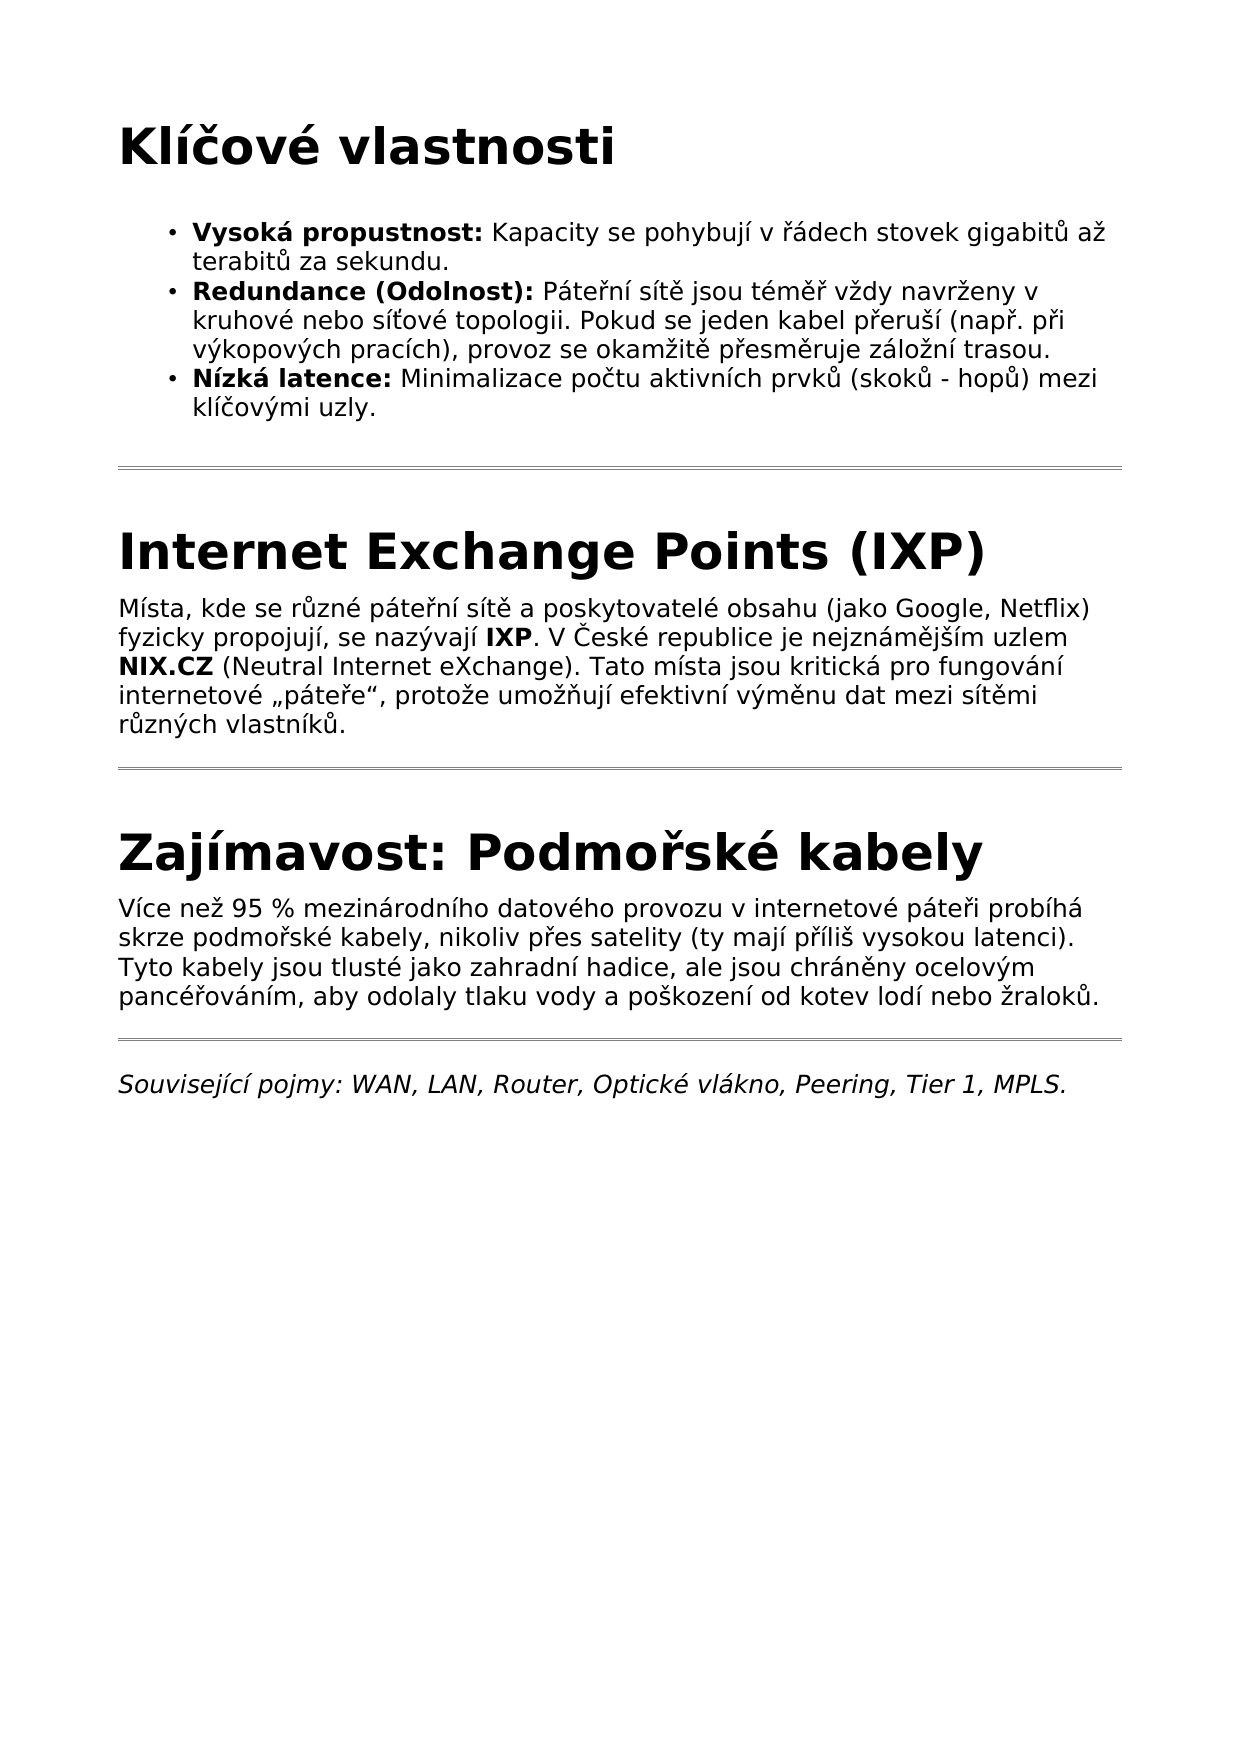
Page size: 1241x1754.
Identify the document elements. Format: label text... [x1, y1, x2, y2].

list Nízká latence: Minimalizace počtu aktivních prvků (skoků - hopů) mezi klíčovými uzly. [177, 364, 1122, 422]
subtitle Zajímavost: Podmořské kabely [118, 824, 1122, 882]
list Vysoká propustnost: Kapacity se pohybují v řádech stovek gigabitů až terabitů za sekundu. [177, 218, 1122, 277]
subtitle Internet Exchange Points (IXP) [118, 523, 1122, 582]
list Redundance (Odolnost): Páteřní sítě jsou téměř vždy navrženy v kruhové nebo síťové topologii. Pokud se jeden kabel přeruší (např. při výkopových pracích), provoz se okamžitě přesměruje záložní trasou. [177, 277, 1122, 364]
text Více než 95 % mezinárodního datového provozu v internetové páteři probíhá skrze podmořské kabely, nikoliv přes satelity (ty mají příliš vysokou latenci). Tyto kabely jsou tlusté jako zahradní hadice, ale jsou chráněny ocelovým pancéřováním, aby odolaly tlaku vody a poškození od kotev lodí nebo žraloků. [118, 894, 1122, 1011]
text Místa, kde se různé páteřní sítě a poskytovatelé obsahu (jako Google, Netflix) fyzicky propojují, se nazývají IXP. V České republice je nejznámějším uzlem NIX.CZ (Neutral Internet eXchange). Tato místa jsou kritická pro fungování internetové „páteře“, protože umožňují efektivní výměnu dat mezi sítěmi různých vlastníků. [118, 594, 1122, 740]
subtitle Klíčové vlastnosti [118, 118, 1122, 176]
text Související pojmy: WAN, LAN, Router, Optické vlákno, Peering, Tier 1, MPLS. [118, 1070, 1122, 1099]
